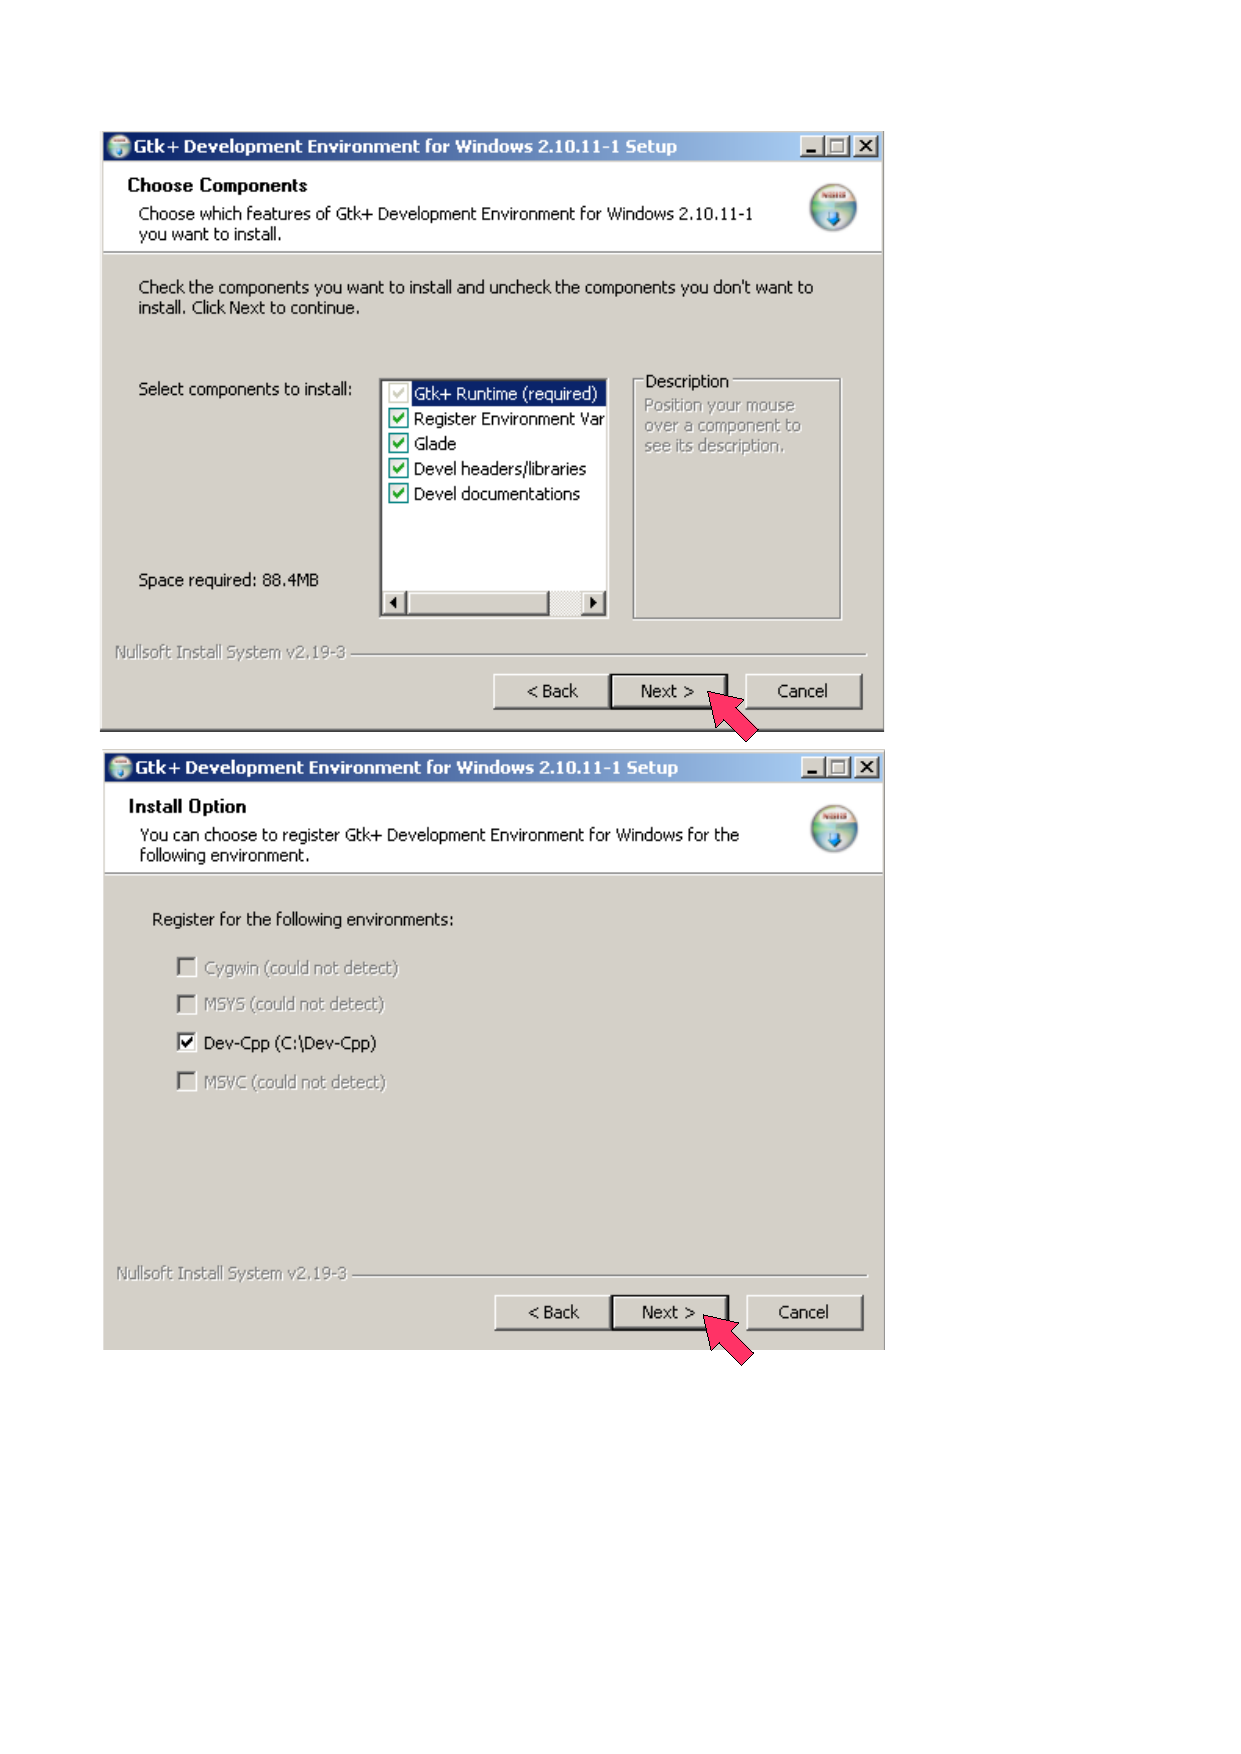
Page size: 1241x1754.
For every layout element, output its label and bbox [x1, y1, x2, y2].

picture [713, 1344, 725, 1350]
picture [99, 131, 885, 732]
picture [102, 749, 885, 1350]
